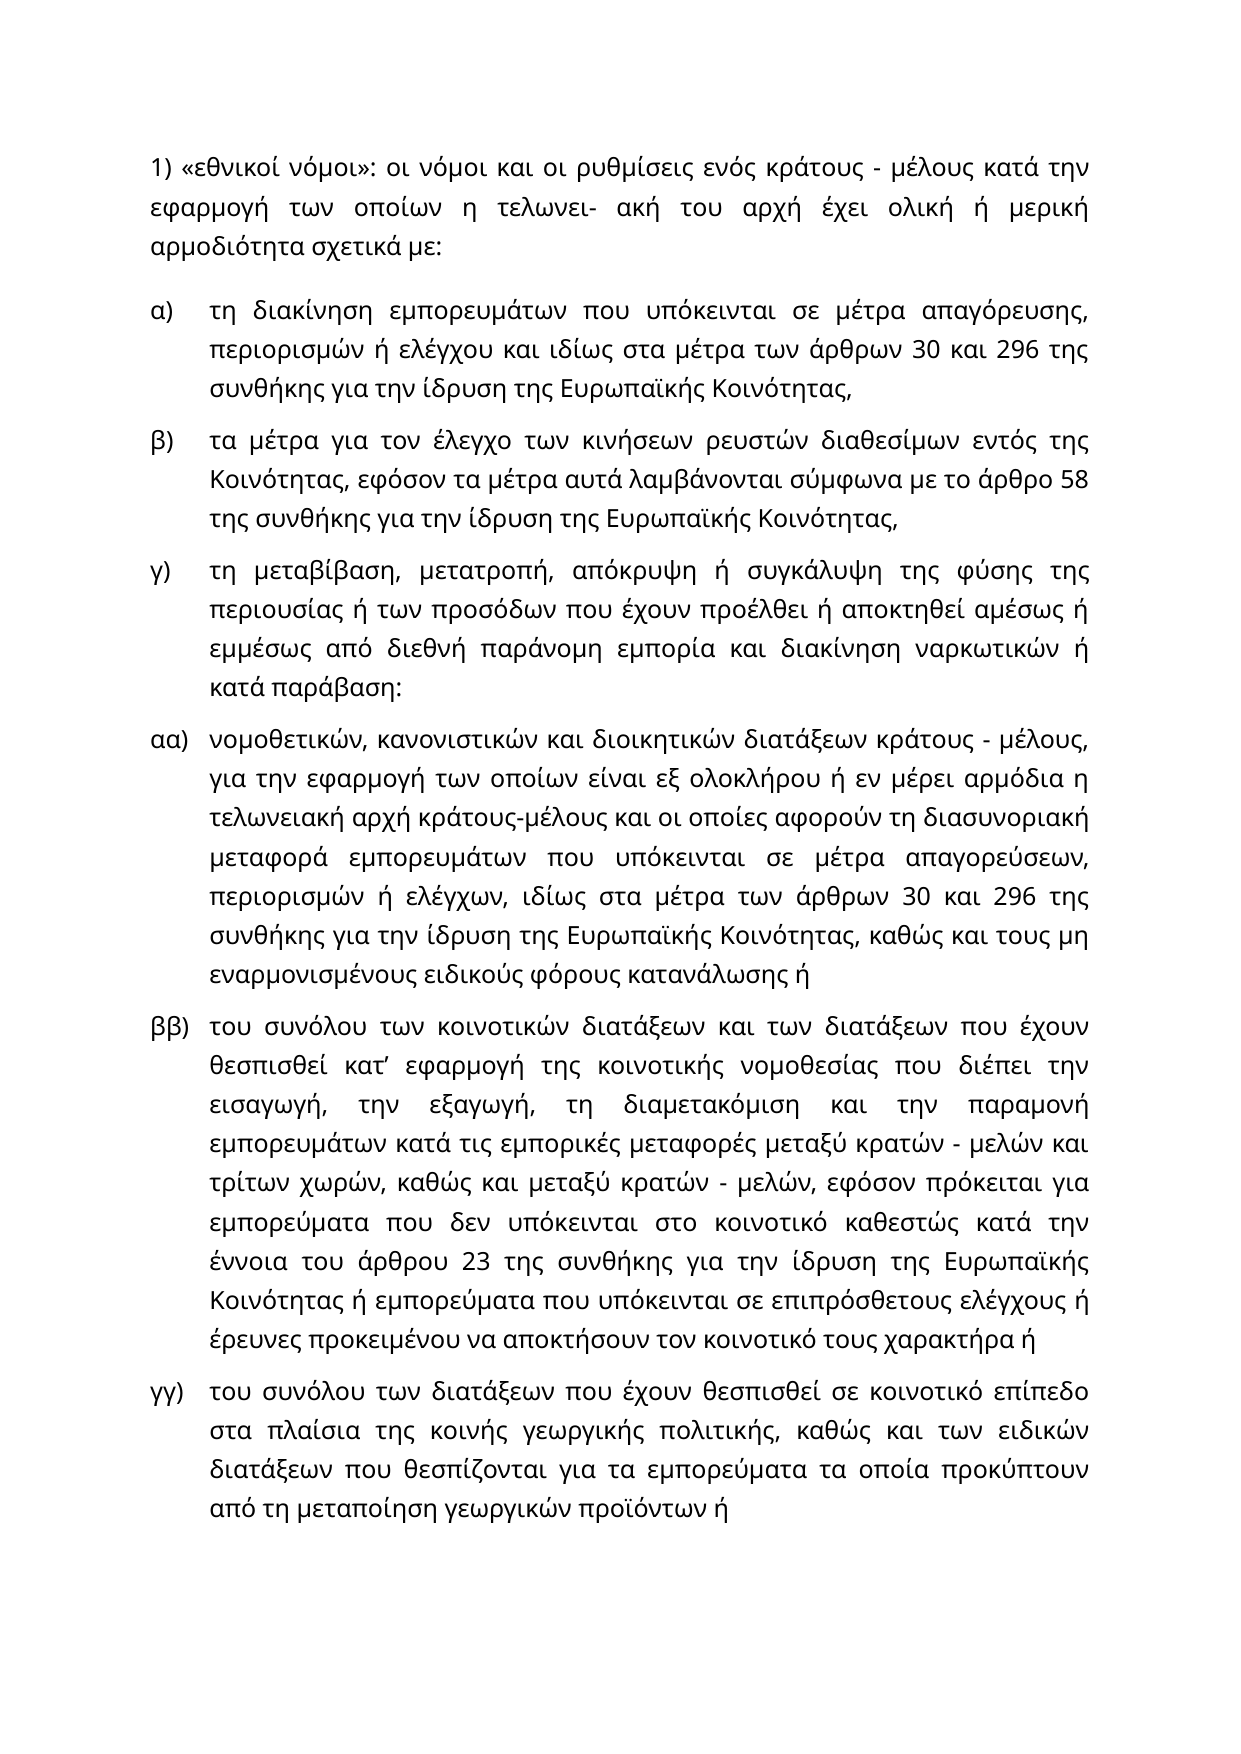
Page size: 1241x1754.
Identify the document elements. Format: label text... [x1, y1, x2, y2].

list γγ) του συνόλου των διατάξεων που έχουν θεσπισθεί σε κοινοτικό επίπεδο στα πλαίσια της κοινής γεωργικής πολιτικής, καθώς και των ειδικών διατάξεων που θεσπίζονται για τα εμπορεύματα τα οποία προκύπτουν από τη μεταποίηση γεωργικών προϊόντων ή [150, 1373, 1090, 1525]
list γ) τη μεταβίβαση, μετατροπή, απόκρυψη ή συγκάλυψη της φύσης της περιουσίας ή των προσόδων που έχουν προέλθει ή αποκτηθεί αμέσως ή εμμέσως από διεθνή παράνομη εμπορία και διακίνηση ναρκωτικών ή κατά παράβαση: [150, 552, 1090, 704]
list αα) νομοθετικών, κανονιστικών και διοικητικών διατάξεων κράτους - μέλους, για την εφαρμογή των οποίων είναι εξ ολοκλήρου ή εν μέρει αρμόδια η τελωνειακή αρχή κράτους-μέλους και οι οποίες αφορούν τη διασυνοριακή μεταφορά εμπορευμάτων που υπόκεινται σε μέτρα απαγορεύσεων, περιορισμών ή ελέγχων, ιδίως στα μέτρα των άρθρων 30 και 296 της συνθήκης για την ίδρυση της Ευρωπαϊκής Κοινότητας, καθώς και τους μη εναρμονισμένους ειδικούς φόρους κατανάλωσης ή [150, 722, 1090, 991]
list α) τη διακίνηση εμπορευμάτων που υπόκεινται σε μέτρα απαγόρευσης, περιορισμών ή ελέγχου και ιδίως στα μέτρα των άρθρων 30 και 296 της συνθήκης για την ίδρυση της Ευρωπαϊκής Κοινότητας, [150, 292, 1090, 405]
list β) τα μέτρα για τον έλεγχο των κινήσεων ρευστών διαθεσίμων εντός της Κοινότητας, εφόσον τα μέτρα αυτά λαμβάνονται σύμφωνα με το άρθρο 58 της συνθήκης για την ίδρυση της Ευρωπαϊκής Κοινότητας, [150, 422, 1090, 535]
list ββ) του συνόλου των κοινοτικών διατάξεων και των διατάξεων που έχουν θεσπισθεί κατ’ εφαρμογή της κοινοτικής νομοθεσίας που διέπει την εισαγωγή, την εξαγωγή, τη διαμετακόμιση και την παραμονή εμπορευμάτων κατά τις εμπορικές μεταφορές μεταξύ κρατών - μελών και τρίτων χωρών, καθώς και μεταξύ κρατών - μελών, εφόσον πρόκειται για εμπορεύματα που δεν υπόκεινται στο κοινοτικό καθεστώς κατά την έννοια του άρθρου 23 της συνθήκης για την ίδρυση της Ευρωπαϊκής Κοινότητας ή εμπορεύματα που υπόκεινται σε επιπρόσθετους ελέγχους ή έρευνες προκειμένου να αποκτήσουν τον κοινοτικό τους χαρακτήρα ή [150, 1008, 1090, 1356]
text 1) «εθνικοί νόμοι»: οι νόμοι και οι ρυθμίσεις ενός κράτους - μέλους κατά την εφαρμογή των οποίων η τελωνει- ακή του αρχή έχει ολική ή μερική αρμοδιότητα σχετικά με: [150, 150, 1090, 262]
